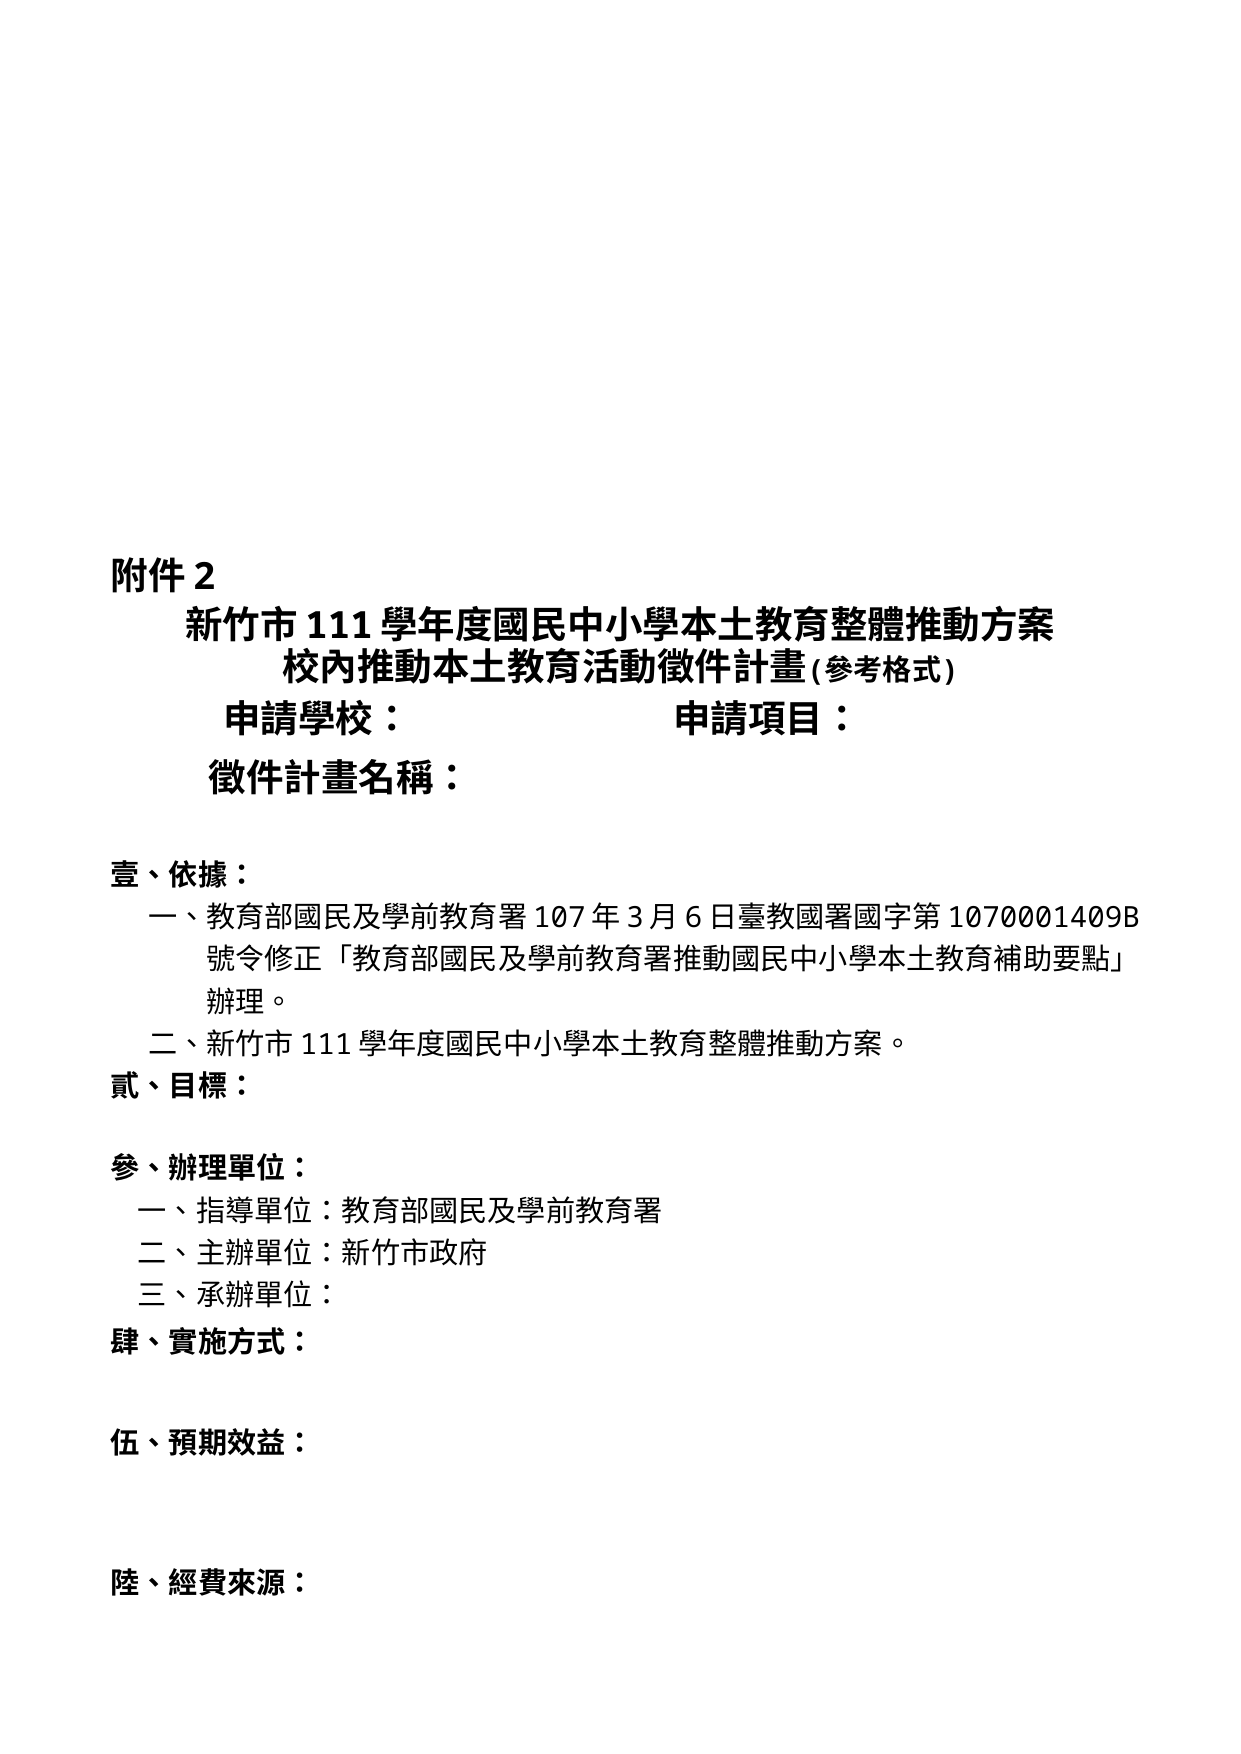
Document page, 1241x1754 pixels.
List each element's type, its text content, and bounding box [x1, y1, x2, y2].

text 一、指導單位：教育部國民及學前教育署 [137, 1187, 1130, 1229]
text 附件2 [110, 546, 1125, 601]
text 二、新竹市111學年度國民中小學本土教育整體推動方案。 [148, 1021, 1130, 1063]
text 新竹市111學年度國民中小學本土教育整體推動方案 [110, 605, 1130, 647]
text 肆、實施方式： [110, 1319, 1125, 1361]
text 陸、經費來源： [110, 1560, 1125, 1602]
text 申請學校： 申請項目： [110, 689, 1125, 743]
text 三、承辦單位： [137, 1272, 1130, 1314]
text 徵件計畫名稱： [133, 748, 1125, 802]
text 貳、目標： [110, 1063, 1130, 1105]
text 校內推動本土教育活動徵件計畫(參考格式) [110, 647, 1130, 689]
text 參、辦理單位： [110, 1145, 1130, 1187]
text 壹、依據： [110, 851, 1130, 893]
text 二、主辦單位：新竹市政府 [137, 1229, 1130, 1272]
text 辦理。 [148, 978, 1162, 1021]
text 號令修正「教育部國民及學前教育署推動國民中小學本土教育補助要點」 [148, 936, 1162, 978]
text 伍、預期效益： [110, 1419, 1125, 1462]
text 一、教育部國民及學前教育署107年3月6日臺教國署國字第1070001409B [148, 893, 1162, 936]
